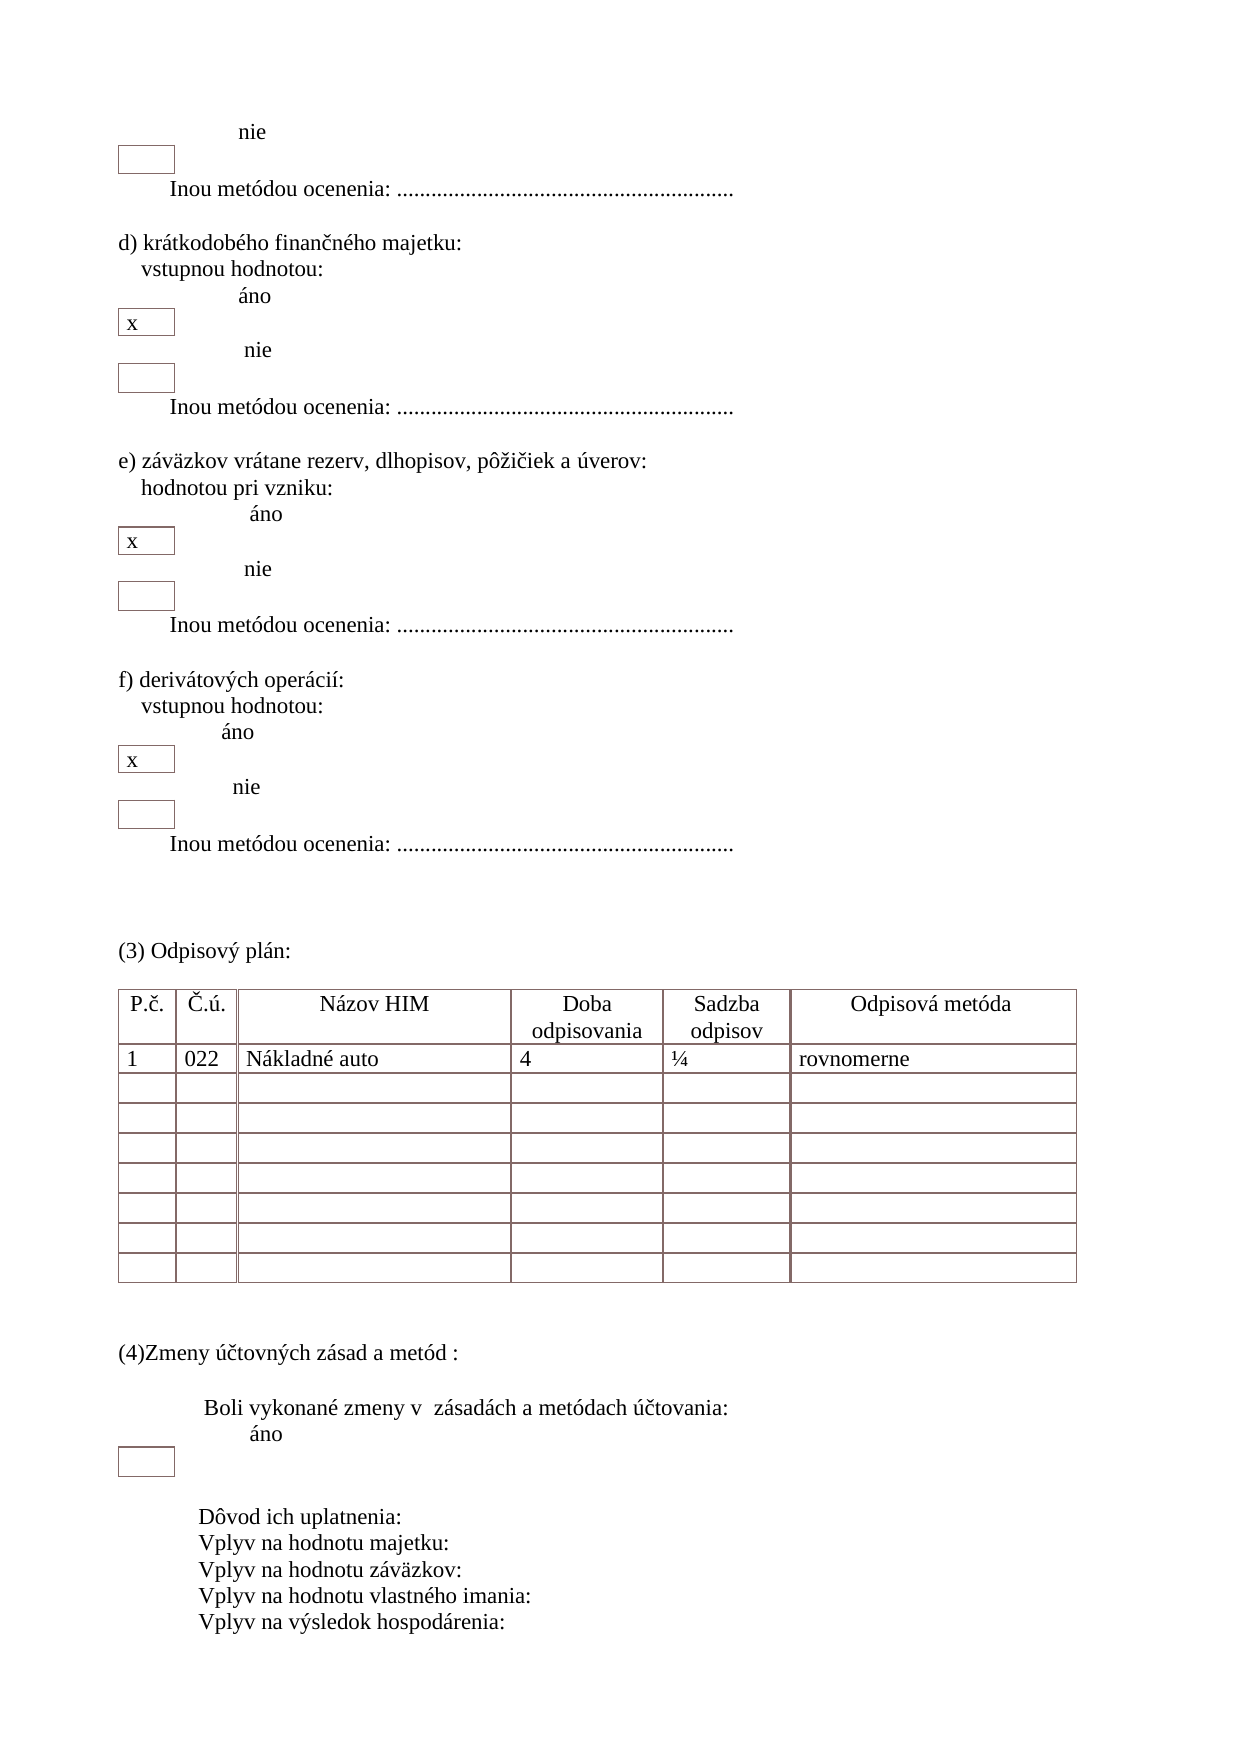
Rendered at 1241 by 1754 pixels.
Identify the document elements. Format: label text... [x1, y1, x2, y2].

table_header Sadzba odpisov [664, 990, 789, 1043]
text Inou metódou ocenenia: ........................................................... [118, 611, 1122, 638]
text hodnotou pri vzniku: [118, 474, 1122, 500]
table_header x [119, 528, 174, 554]
table_cell [792, 1254, 1076, 1282]
table_cell [119, 1134, 175, 1162]
table_cell [177, 1074, 236, 1102]
text Vplyv na hodnotu vlastného imania: [118, 1582, 1122, 1608]
table_cell [177, 1224, 236, 1252]
table_cell [512, 1104, 662, 1132]
table_cell [792, 1224, 1076, 1252]
table_cell [664, 1104, 789, 1132]
table_cell ¼ [664, 1045, 789, 1072]
text nie [118, 773, 1122, 799]
table_cell [239, 1254, 510, 1282]
text Dôvod ich uplatnenia: [118, 1503, 1122, 1529]
text Inou metódou ocenenia: ........................................................... [118, 393, 1122, 419]
table_cell [792, 1164, 1076, 1192]
table_cell [119, 1164, 175, 1192]
table_cell [119, 1254, 175, 1282]
table_cell Nákladné auto [239, 1045, 510, 1072]
table_header Č.ú. [177, 990, 236, 1043]
table_cell [239, 1104, 510, 1132]
text áno [118, 1420, 1122, 1446]
table_cell [119, 1194, 175, 1222]
text áno [118, 500, 1122, 526]
text Vplyv na hodnotu záväzkov: [118, 1556, 1122, 1582]
table_cell [239, 1074, 510, 1102]
table_header Doba odpisovania [512, 990, 662, 1043]
table_cell [239, 1224, 510, 1252]
table_cell [792, 1194, 1076, 1222]
table_header x [119, 309, 174, 335]
table_cell [792, 1074, 1076, 1102]
table_cell [664, 1194, 789, 1222]
table_cell [664, 1254, 789, 1282]
text d) krátkodobého finančného majetku: [118, 229, 1122, 255]
text Boli vykonané zmeny v zásadách a metódach účtovania: [118, 1394, 1122, 1420]
table_cell [177, 1194, 236, 1222]
text vstupnou hodnotou: [118, 692, 1122, 718]
table_cell [792, 1134, 1076, 1162]
table_cell [512, 1254, 662, 1282]
table_header Názov HIM [239, 990, 510, 1043]
table_cell [119, 1224, 175, 1252]
table_header P.č. [119, 990, 175, 1043]
table_header [119, 364, 174, 392]
text (4)Zmeny účtovných zásad a metód : [118, 1339, 1122, 1366]
text vstupnou hodnotou: [118, 255, 1122, 282]
table_cell 022 [177, 1045, 236, 1072]
table_cell [239, 1134, 510, 1162]
table_cell [239, 1164, 510, 1192]
table_cell [792, 1104, 1076, 1132]
table_cell [177, 1104, 236, 1132]
table_header Odpisová metóda [792, 990, 1076, 1043]
table_cell [177, 1164, 236, 1192]
table_cell [512, 1164, 662, 1192]
table_cell [119, 1074, 175, 1102]
table_cell [512, 1074, 662, 1102]
table_cell [177, 1254, 236, 1282]
table_header x [119, 746, 174, 772]
table_cell [512, 1134, 662, 1162]
table_cell rovnomerne [792, 1045, 1076, 1072]
table_cell [664, 1074, 789, 1102]
table_cell 1 [119, 1045, 175, 1072]
table_cell [177, 1134, 236, 1162]
table_cell [664, 1134, 789, 1162]
table_cell [239, 1194, 510, 1222]
table_header [119, 582, 174, 610]
text áno [118, 282, 1122, 308]
text nie [118, 118, 1122, 144]
table_header [119, 801, 174, 828]
table_cell [512, 1224, 662, 1252]
text Inou metódou ocenenia: ........................................................... [118, 174, 1122, 201]
table_cell [512, 1194, 662, 1222]
text (3) Odpisový plán: [118, 937, 1122, 989]
text f) derivátových operácií: [118, 666, 1122, 692]
table_cell [119, 1104, 175, 1132]
text áno [118, 718, 1122, 745]
text Vplyv na hodnotu majetku: [118, 1529, 1122, 1556]
table_cell 4 [512, 1045, 662, 1072]
text Inou metódou ocenenia: ........................................................... [118, 829, 1122, 856]
text e) záväzkov vrátane rezerv, dlhopisov, pôžičiek a úverov: [118, 447, 1122, 474]
text nie [118, 336, 1122, 363]
text nie [118, 555, 1122, 581]
table_header [119, 146, 174, 173]
table_header [119, 1448, 174, 1476]
table_cell [664, 1224, 789, 1252]
table_cell [664, 1164, 789, 1192]
text Vplyv na výsledok hospodárenia: [118, 1608, 1122, 1635]
